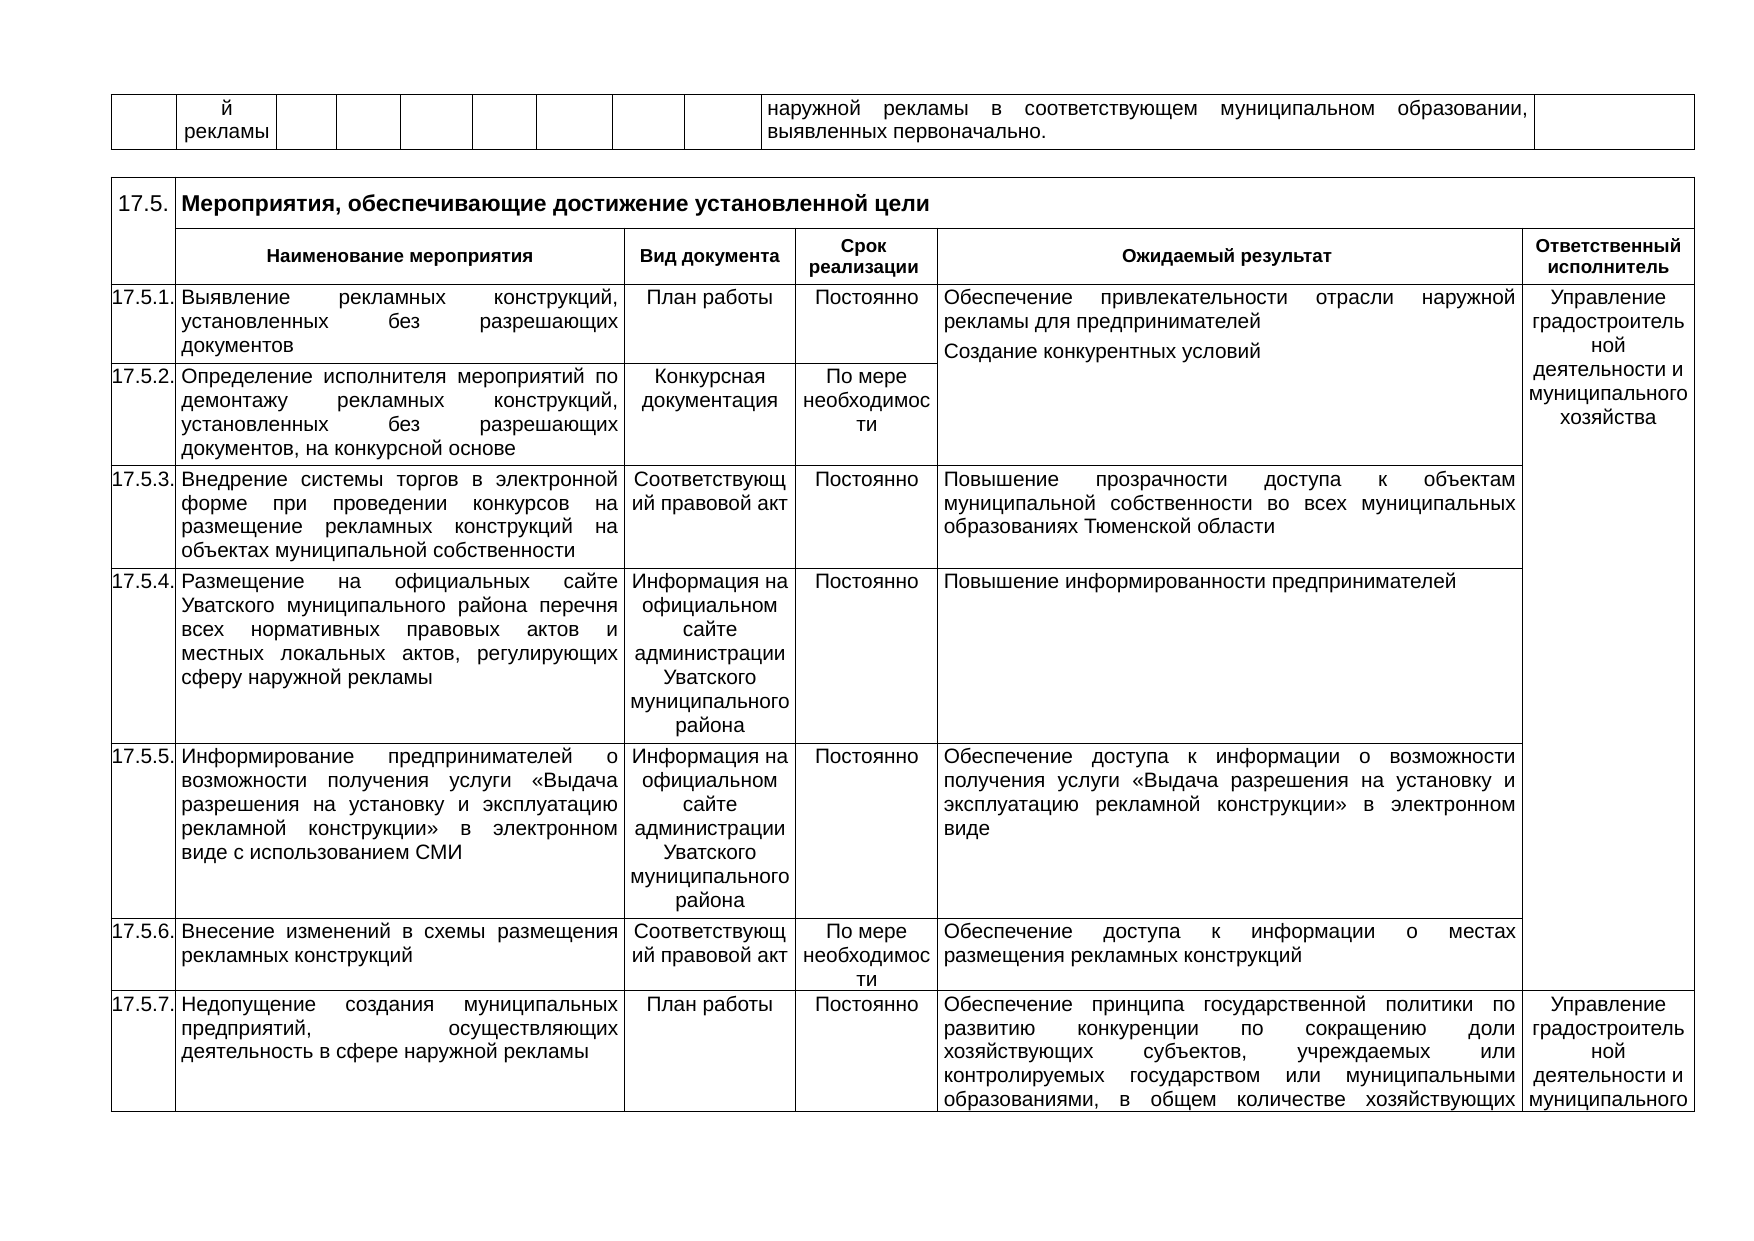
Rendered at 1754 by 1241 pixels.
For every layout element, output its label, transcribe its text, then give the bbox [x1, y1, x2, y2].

table_cell [685, 95, 761, 149]
table_cell Внесение изменений в схемы размещения рекламных конструкций [176, 919, 624, 990]
table_cell Размещение на официальных сайте Уватского муниципального района перечня всех нормативных правовых актов и местных локальных актов, регулирующих сферу наружной рекламы [176, 569, 624, 743]
table_cell [537, 95, 612, 149]
table_cell [401, 95, 472, 149]
table_cell 17.5.5. [112, 744, 175, 917]
table_cell Соответствующий правовой акт [625, 466, 795, 568]
table_cell Вид документа [625, 229, 795, 284]
table_cell 17.5.1. [112, 285, 175, 362]
table_cell 17.5.7. [112, 991, 175, 1111]
table_cell [1535, 95, 1694, 149]
table_cell По мере необходимости [796, 364, 937, 465]
table_cell 17.5.3. [112, 466, 175, 568]
table_cell Информирование предпринимателей о возможности получения услуги «Выдача разрешения на установку и эксплуатацию рекламной конструкции» в электронном виде с использованием СМИ [176, 744, 624, 917]
table_cell Повышение информированности предпринимателей [938, 569, 1522, 743]
table_cell Соответствующий правовой акт [625, 919, 795, 990]
table_cell , где: Vn - количество ГУПов, МУПов, МКУ, МБУ, ГКУ, ГБУ и других предприятий с государственным участием, осуществлявших свою деятельность в сфере наружной рекламы в соответствующем муниципальном образовании по состоянию на отчетную дату; Vo - количество ГУПов, МУПов, МКУ, МБУ, ГКУ, ГБУ и других предприятий с государственным участием, осуществляющих свою деятельность в сфере наружной рекламы в соответствующем муниципальном образовании, выявленных первоначально. [762, 95, 1534, 149]
table_cell й рекламы [177, 95, 276, 149]
table_cell Постоянно [796, 569, 937, 743]
table_cell Обеспечение доступа к информации о возможности получения услуги «Выдача разрешения на установку и эксплуатацию рекламной конструкции» в электронном виде [938, 744, 1522, 917]
table_header 17.5. [112, 178, 175, 284]
table_cell Срок реализации [796, 229, 937, 284]
table_cell Недопущение создания муниципальных предприятий, осуществляющих деятельность в сфере наружной рекламы [176, 991, 624, 1111]
table_cell Информация на официальном сайте администрации Уватского муниципального района [625, 744, 795, 917]
table_cell План работы [625, 285, 795, 362]
table_header [112, 95, 176, 149]
table_cell Обеспечение доступа к информации о местах размещения рекламных конструкций [938, 919, 1522, 990]
table_cell По мере необходимости [796, 919, 937, 990]
table_cell Ожидаемый результат [938, 229, 1522, 284]
table_cell Постоянно [796, 744, 937, 917]
table_cell Управление градостроительной деятельности и муниципального хозяйства [1523, 285, 1694, 990]
table_cell 17.5.6. [112, 919, 175, 990]
table_cell Ответственный исполнитель [1523, 229, 1694, 284]
table_cell Повышение прозрачности доступа к объектам муниципальной собственности во всех муниципальных образованиях Тюменской области [938, 466, 1522, 568]
table_cell Постоянно [796, 285, 937, 362]
table_cell 17.5.2. [112, 364, 175, 465]
table_cell Конкурсная документация [625, 364, 795, 465]
table_cell [277, 95, 336, 149]
table_cell План работы [625, 991, 795, 1111]
table_cell Наименование мероприятия [176, 229, 624, 284]
table_cell Управление градостроительной деятельности и муниципального [1523, 991, 1694, 1111]
table_cell Обеспечение принципа государственной политики по развитию конкуренции по сокращению доли хозяйствующих субъектов, учреждаемых или контролируемых государством или муниципальными образованиями, в общем количестве хозяйствующих [938, 991, 1522, 1111]
table_header Мероприятия, обеспечивающие достижение установленной цели [176, 178, 1694, 228]
table_cell Постоянно [796, 466, 937, 568]
table_cell Внедрение системы торгов в электронной форме при проведении конкурсов на размещение рекламных конструкций на объектах муниципальной собственности [176, 466, 624, 568]
table_cell [473, 95, 536, 149]
table_cell 17.5.4. [112, 569, 175, 743]
table_cell Информация на официальном сайте администрации Уватского муниципального района [625, 569, 795, 743]
table_cell [613, 95, 684, 149]
table_cell Выявление рекламных конструкций, установленных без разрешающих документов [176, 285, 624, 362]
table_cell Постоянно [796, 991, 937, 1111]
table_cell Определение исполнителя мероприятий по демонтажу рекламных конструкций, установленных без разрешающих документов, на конкурсной основе [176, 364, 624, 465]
table_cell Обеспечение привлекательности отрасли наружной рекламы для предпринимателей Создание конкурентных условий [938, 285, 1522, 465]
table_cell [337, 95, 400, 149]
